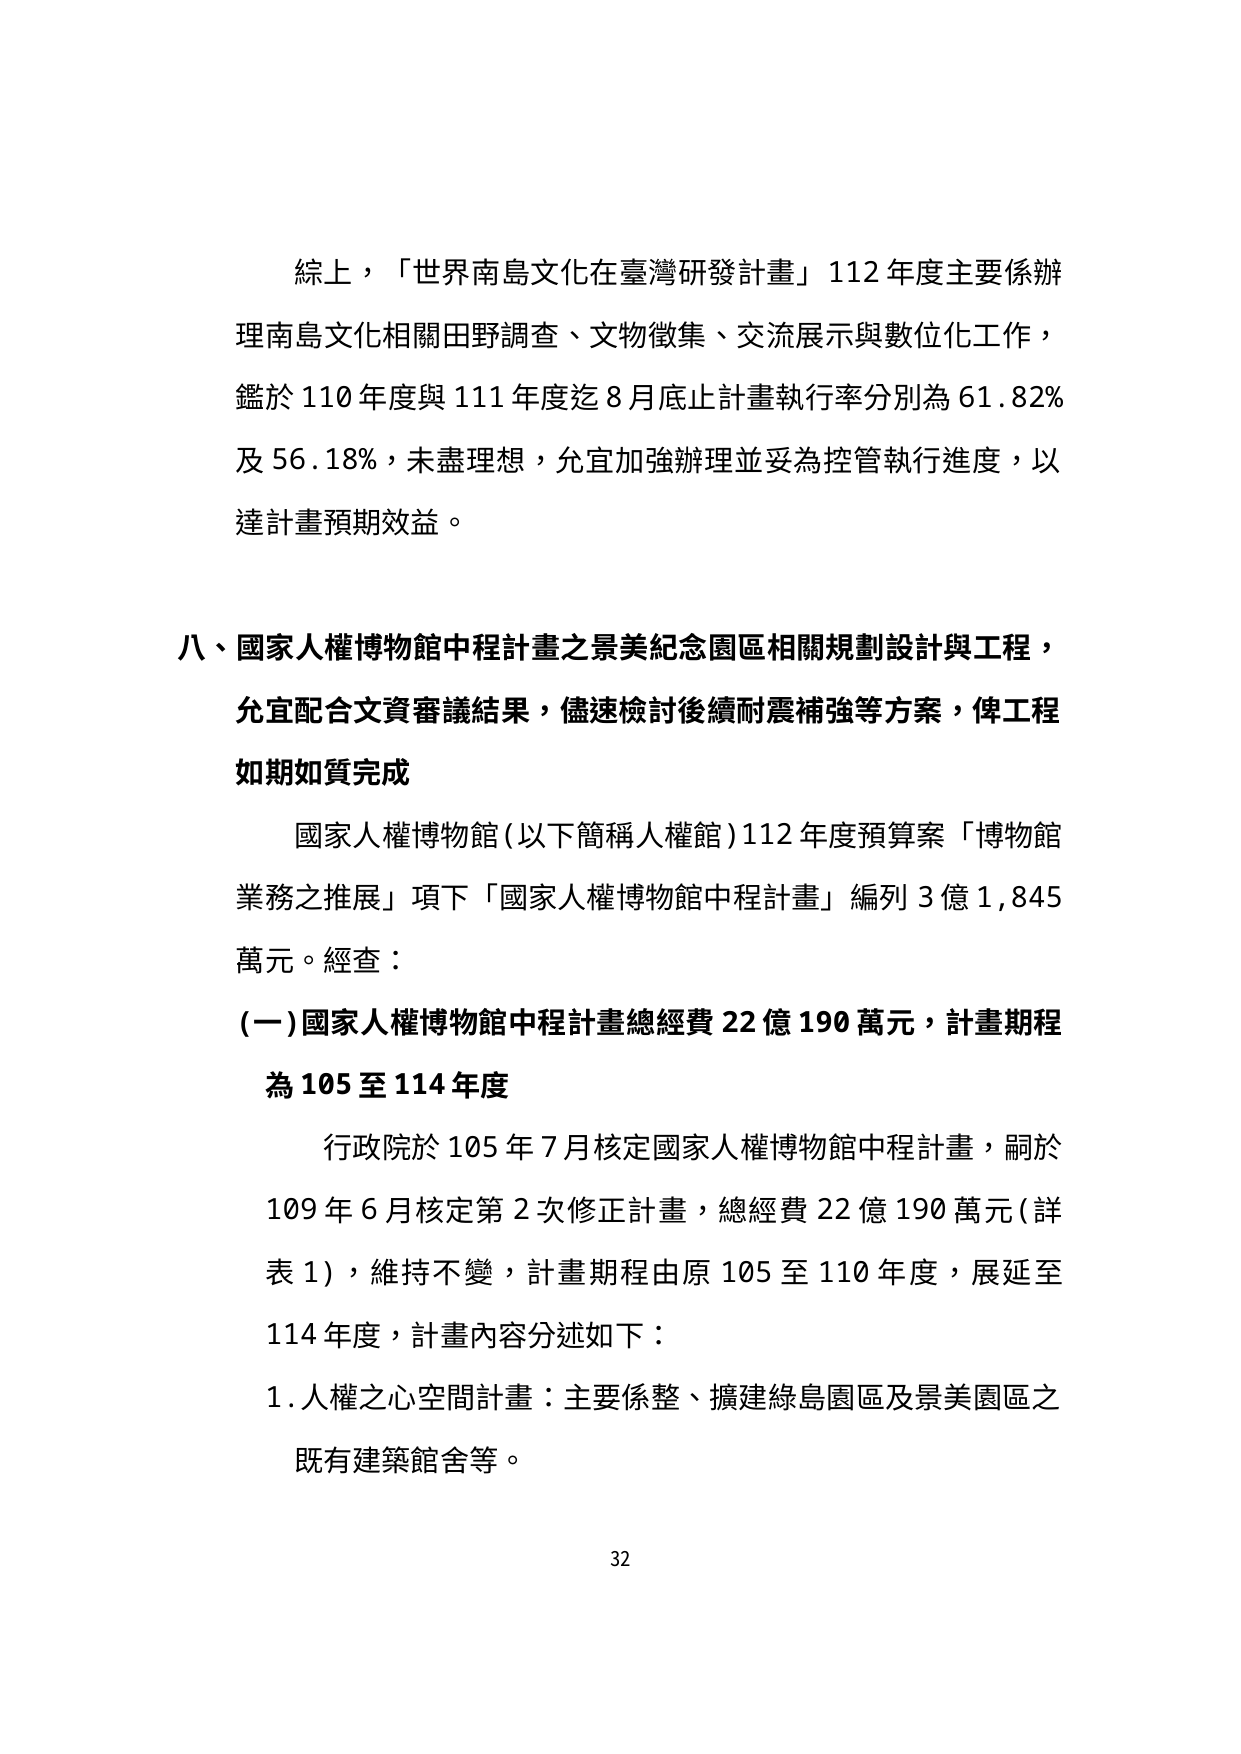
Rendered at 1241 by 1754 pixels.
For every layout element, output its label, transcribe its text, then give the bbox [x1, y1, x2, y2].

text 1.人權之心空間計畫：主要係整、擴建綠島園區及景美園區之既有建築館舍等。 [265, 1354, 1063, 1479]
text 綜上，「世界南島文化在臺灣研發計畫」112年度主要係辦理南島文化相關田野調查、文物徵集、交流展示與數位化工作，鑑於110年度與111年度迄8月底止計畫執行率分別為61.82%及56.18%，未盡理想，允宜加強辦理並妥為控管執行進度，以達計畫預期效益。 [236, 229, 1063, 542]
text 八、國家人權博物館中程計畫之景美紀念園區相關規劃設計與工程，允宜配合文資審議結果，儘速檢討後續耐震補強等方案，俾工程如期如質完成 [177, 604, 1063, 792]
text 行政院於105年7月核定國家人權博物館中程計畫，嗣於109年6月核定第2次修正計畫，總經費22億190萬元(詳表1)，維持不變，計畫期程由原105至110年度，展延至114年度，計畫內容分述如下： [265, 1104, 1063, 1354]
text 國家人權博物館(以下簡稱人權館)112年度預算案「博物館業務之推展」項下「國家人權博物館中程計畫」編列3億1,845萬元。經查： [236, 792, 1063, 979]
text (一)國家人權博物館中程計畫總經費22億190萬元，計畫期程為105至114年度 [236, 979, 1063, 1104]
